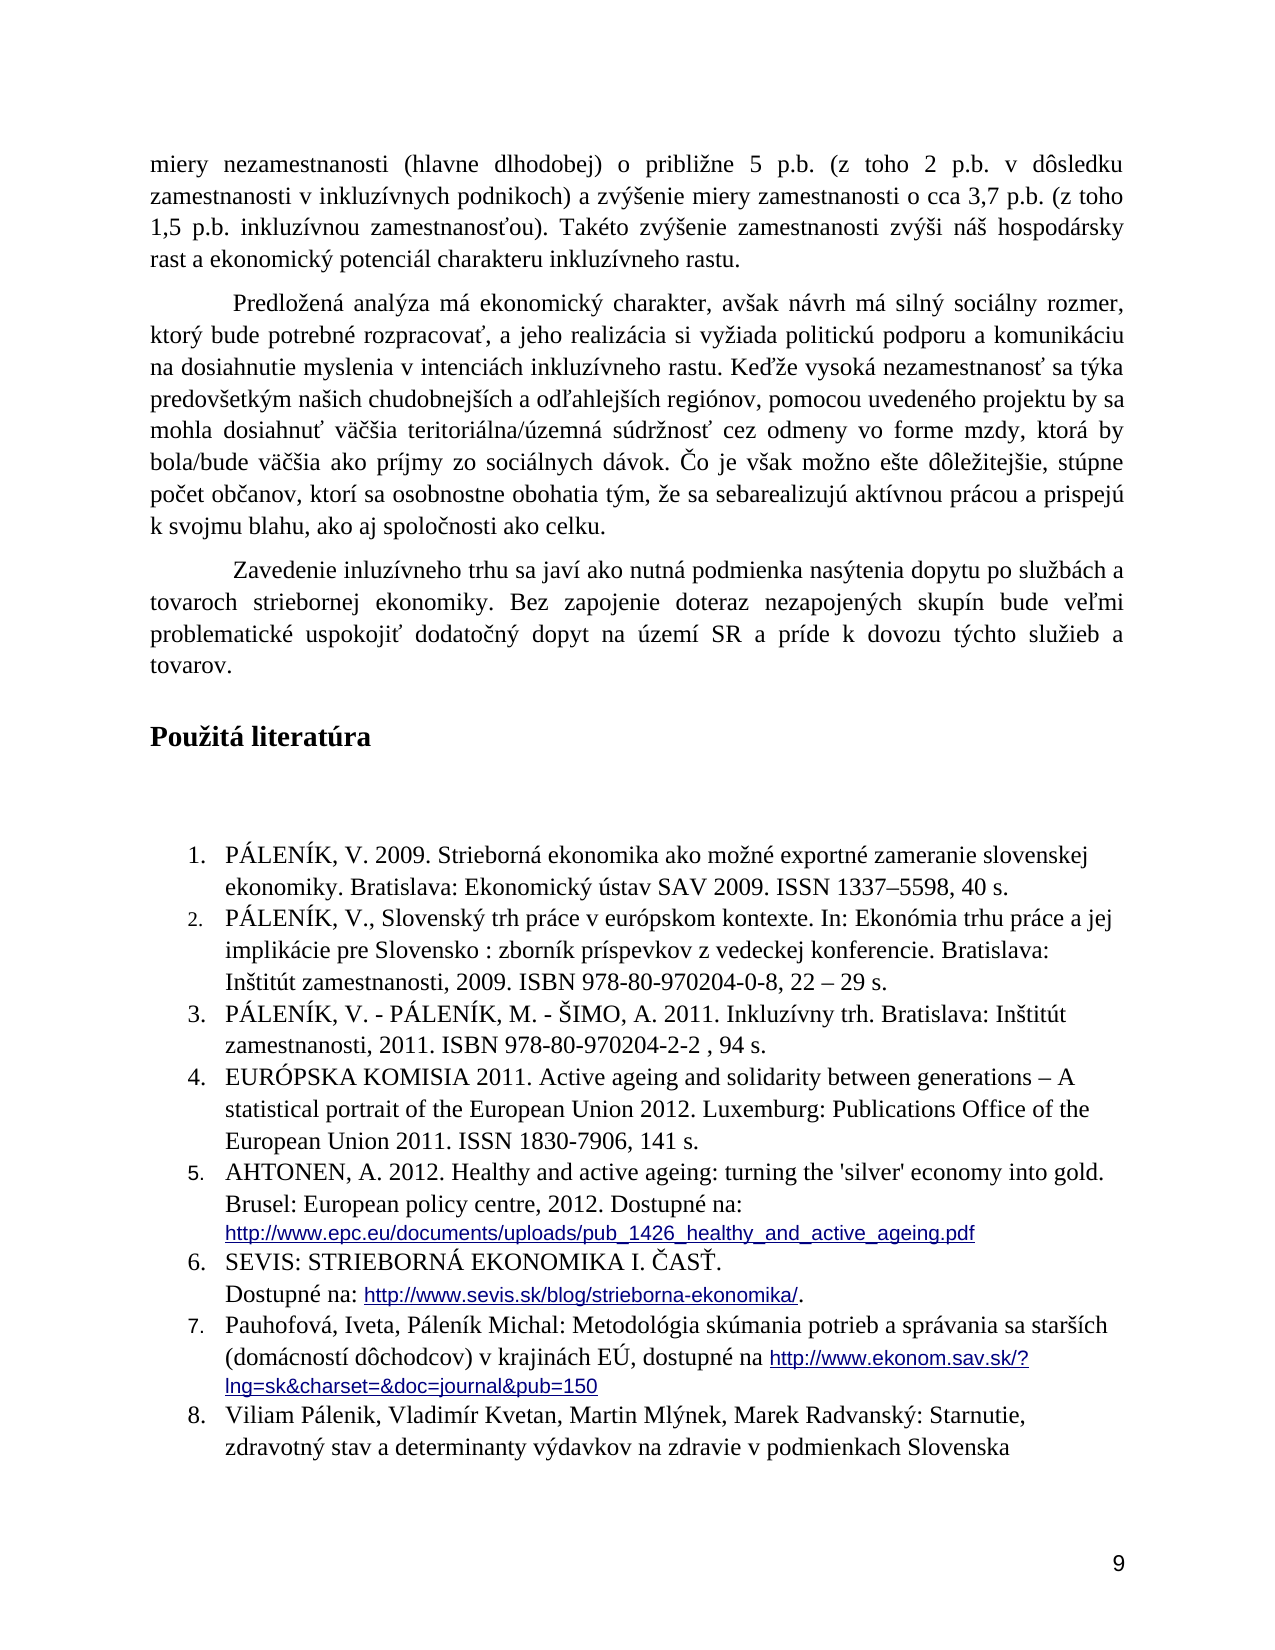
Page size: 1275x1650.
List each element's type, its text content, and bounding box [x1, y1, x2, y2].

list PÁLENÍK, V., Slovenský trh práce v európskom kontexte. In: Ekonómia trhu práce a jej implikácie pre Slovensko : zborník príspevkov z vedeckej konferencie. Bratislava: Inštitút zamestnanosti, 2009. ISBN 978-80-970204-0-8, 22 – 29 s. [187, 904, 1125, 996]
list Pauhofová, Iveta, Páleník Michal: Metodológia skúmania potrieb a správania sa starších (domácností dôchodcov) v krajinách EÚ, dostupné na http://www.ekonom.sav.sk/?lng=sk&charset=&doc=journal&pub=150 [187, 1312, 1125, 1398]
list PÁLENÍK, V. 2009. Strieborná ekonomika ako možné exportné zameranie slovenskej ekonomiky. Bratislava: Ekonomický ústav SAV 2009. ISSN 1337–5598, 40 s. [187, 841, 1125, 900]
list AHTONEN, A. 2012. Healthy and active ageing: turning the 'silver' economy into gold. Brusel: European policy centre, 2012. Dostupné na: http://www.epc.eu/documents/uploads/pub_1426_healthy_and_active_ageing.pdf [187, 1158, 1125, 1245]
list Viliam Pálenik, Vladimír Kvetan, Martin Mlýnek, Marek Radvanský: Starnutie, zdravotný stav a determinanty výdavkov na zdravie v podmienkach Slovenska [187, 1401, 1125, 1461]
list PÁLENÍK, V. - PÁLENÍK, M. - ŠIMO, A. 2011. Inkluzívny trh. Bratislava: Inštitút zamestnanosti, 2011. ISBN 978-80-970204-2-2 , 94 s. [187, 1000, 1125, 1059]
text Zavedenie inluzívneho trhu sa javí ako nutná podmienka nasýtenia dopytu po službách a tovaroch striebornej ekonomiky. Bez zapojenie doteraz nezapojených skupín bude veľmi problematické uspokojiť dodatočný dopyt na území SR a príde k dovozu týchto služieb a tovarov. [150, 556, 1125, 679]
list EURÓPSKA KOMISIA 2011. Active ageing and solidarity between generations – A statistical portrait of the European Union 2012. Luxemburg: Publications Office of the European Union 2011. ISSN 1830-7906, 141 s. [187, 1063, 1125, 1154]
subtitle Použitá literatúra [150, 721, 1125, 753]
list SEVIS: STRIEBORNÁ EKONOMIKA I. ČASŤ. [187, 1248, 1125, 1276]
text Predložená analýza má ekonomický charakter, avšak návrh má silný sociálny rozmer, ktorý bude potrebné rozpracovať, a jeho realizácia si vyžiada politickú podporu a komunikáciu na dosiahnutie myslenia v intenciách inkluzívneho rastu. Keďže vysoká nezamestnanosť sa týka predovšetkým našich chudobnejších a odľahlejších regiónov, pomocou uvedeného projektu by sa mohla dosiahnuť väčšia teritoriálna/územná súdržnosť cez odmeny vo forme mzdy, ktorá by bola/bude väčšia ako príjmy zo sociálnych dávok. Čo je však možno ešte dôležitejšie, stúpne počet občanov, ktorí sa osobnostne obohatia tým, že sa sebarealizujú aktívnou prácou a prispejú k svojmu blahu, ako aj spoločnosti ako celku. [150, 289, 1125, 540]
text miery nezamestnanosti (hlavne dlhodobej) o približne 5 p.b. (z toho 2 p.b. v dôsledku zamestnanosti v inkluzívnych podnikoch) a zvýšenie miery zamestnanosti o cca 3,7 p.b. (z toho 1,5 p.b. inkluzívnou zamestnanosťou). Takéto zvýšenie zamestnanosti zvýši náš hospodársky rast a ekonomický potenciál charakteru inkluzívneho rastu. [150, 150, 1125, 273]
list Dostupné na: http://www.sevis.sk/blog/strieborna-ekonomika/. [187, 1280, 1125, 1308]
